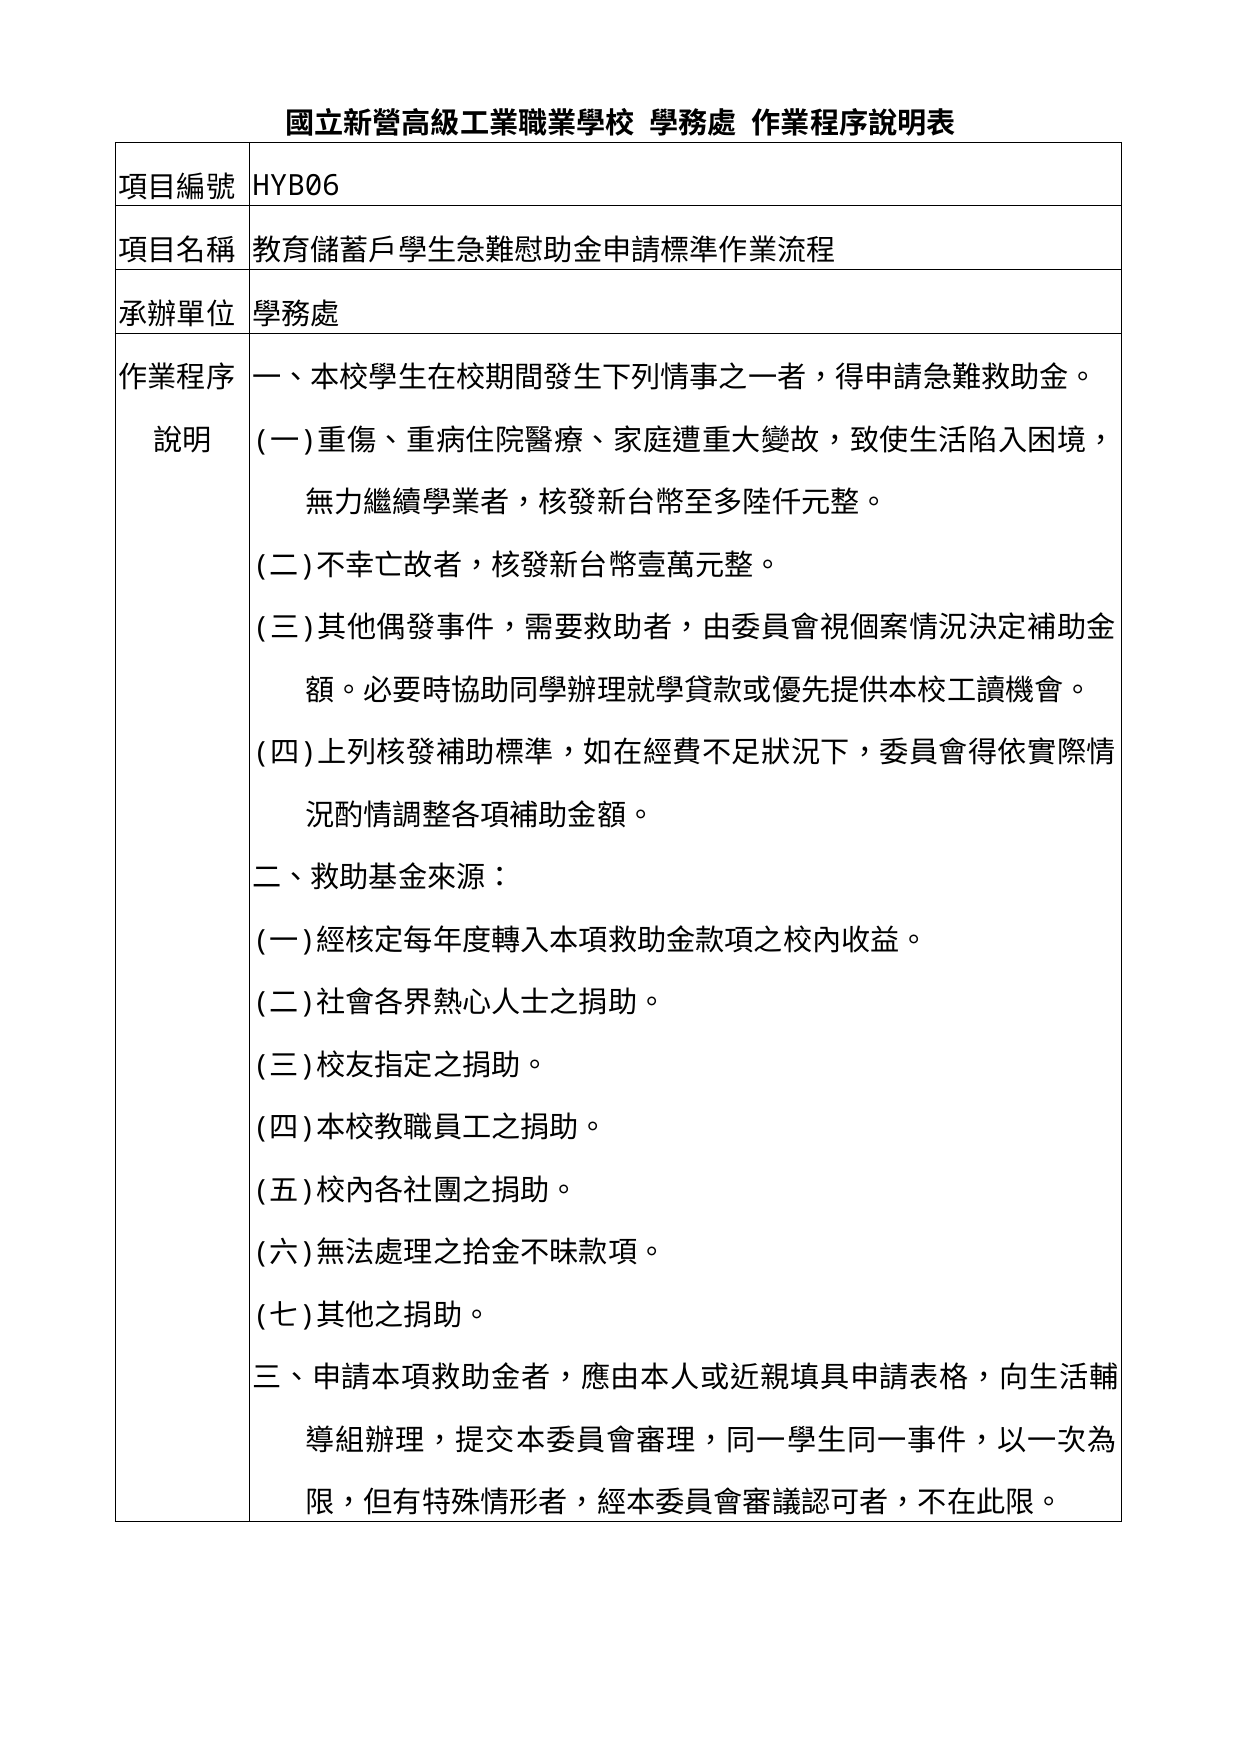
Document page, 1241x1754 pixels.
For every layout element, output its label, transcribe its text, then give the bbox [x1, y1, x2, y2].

text 國立新營高級工業職業學校 學務處 作業程序說明表 [118, 79, 1122, 142]
table_cell 項目名稱 [116, 206, 249, 269]
table_cell 作業程序 說明 [116, 334, 249, 1521]
table_header HYB06 [250, 143, 1121, 205]
table_header 項目編號 [116, 143, 249, 205]
table_cell 學務處 [250, 270, 1121, 332]
table_cell 教育儲蓄戶學生急難慰助金申請標準作業流程 [250, 206, 1121, 269]
table_cell 一、本校學生在校期間發生下列情事之一者，得申請急難救助金。 (一)重傷、重病住院醫療、家庭遭重大變故，致使生活陷入困境， 無力繼續學業者，核發新台幣至多陸仟元整。 (二)不幸亡故者，核發新台幣壹萬元整。 (三)其他偶發事件，需要救助者，由委員會視個案情況決定補助金 額。必要時協助同學辦理就學貸款或優先提供本校工讀機會。 (四)上列核發補助標準，如在經費不足狀況下，委員會得依實際情 況酌情調整各項補助金額。 二、救助基金來源： (一)經核定每年度轉入本項救助金款項之校內收益。 (二)社會各界熱心人士之捐助。 (三)校友指定之捐助。 (四)本校教職員工之捐助。 (五)校內各社團之捐助。 (六)無法處理之拾金不昧款項。 (七)其他之捐助。 三、申請本項救助金者，應由本人或近親填具申請表格，向生活輔導組辦理，提交本委員會審理，同一學生同一事件，以一次為限，但有特殊情形者，經本委員會審議認可者，不在此限。 [250, 334, 1121, 1521]
table_cell 承辦單位 [116, 270, 249, 332]
